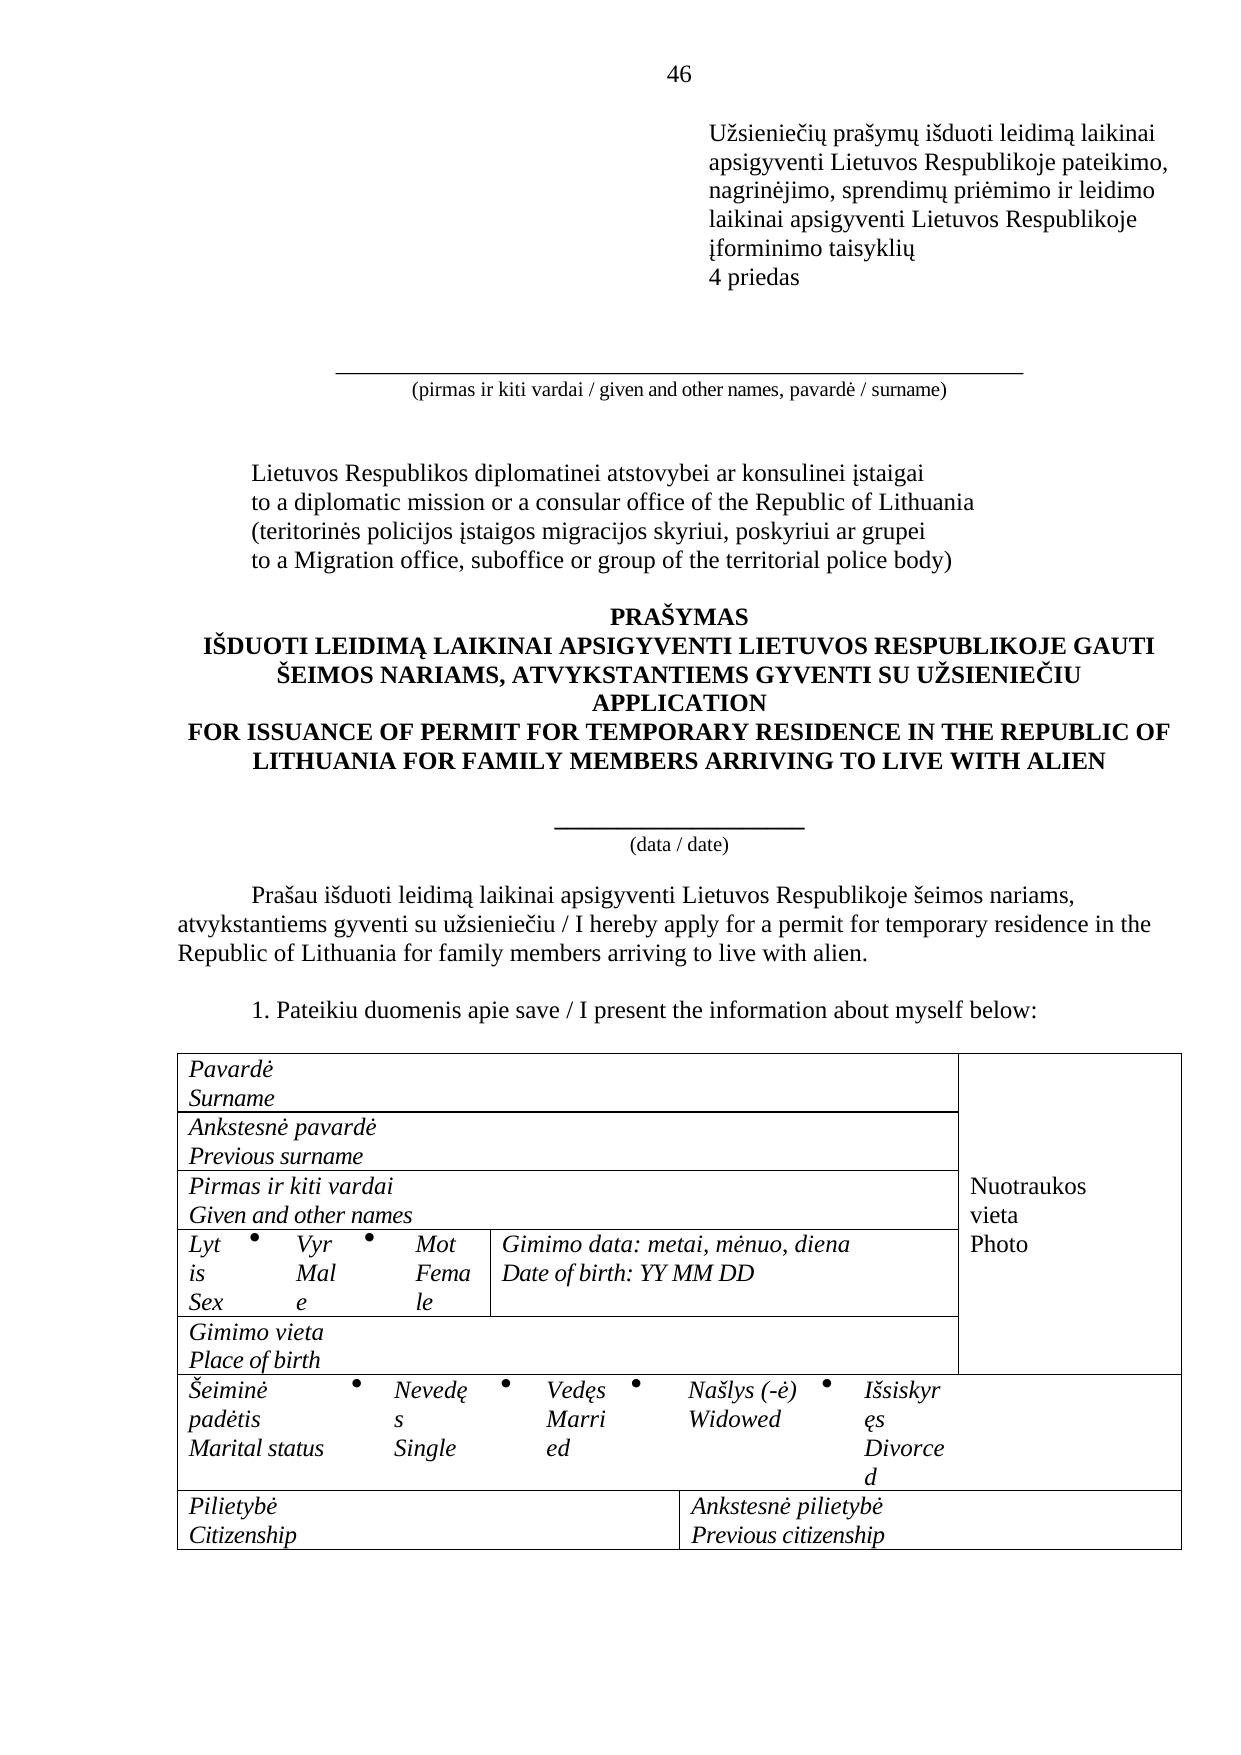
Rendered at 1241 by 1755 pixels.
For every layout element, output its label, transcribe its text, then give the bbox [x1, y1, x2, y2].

table_cell Gimimo vieta Place of birth [178, 1317, 958, 1374]
text PRAŠYMAS [177, 602, 1181, 631]
text 1. Pateikiu duomenis apie save / I present the information about myself below: [177, 995, 1181, 1024]
table_cell Gimimo data: metai, mėnuo, diena Date of birth: YY MM DD [491, 1230, 958, 1316]
table_cell Našlys (-ė) Widowed [677, 1375, 811, 1490]
text Išduoti leidimą laikinai apsigyventi Lietuvos Respublikoje GAUTI [177, 631, 1181, 660]
text Užsieniečių prašymų išduoti leidimą laikinai [177, 118, 1181, 147]
text to a diplomatic mission or a consular office of the Republic of Lithuania [177, 487, 1181, 516]
text APPLICATION [177, 688, 1181, 717]
text apsigyventi Lietuvos Respublikoje pateikimo, [177, 147, 1181, 176]
text įforminimo taisyklių [177, 233, 1181, 262]
table_cell Vyr Male [285, 1230, 354, 1316]
table_cell  [341, 1375, 383, 1490]
text (data / date) [177, 832, 1181, 856]
text (pirmas ir kiti vardai / given and other names, pavardė / surname) [177, 377, 1181, 401]
table_cell Pirmas ir kiti vardai Given and other names [178, 1171, 958, 1228]
text Prašau išduoti leidimą laikinai apsigyventi Lietuvos Respublikoje šeimos nariams, atvykstantiems gyventi su užsieniečiu / I hereby apply for a permit for temporary residence in the Republic of Lithuania for family members arriving to live with alien. [177, 880, 1181, 967]
table_cell Photo [959, 1229, 1181, 1316]
table_cell Nuotraukos vieta [959, 1170, 1181, 1228]
table_cell Ankstesnė pilietybė Previous citizenship [680, 1491, 1181, 1549]
table_cell Išsiskyręs Divorced [853, 1375, 958, 1490]
text _______________________________________________________ [177, 348, 1181, 377]
text FOR ISSUANCE OF PERMIT FOR TEMPORARY RESIDENCE IN THE REPUBLIC OF LITHUANIA FOR FAMILY MEMBERS ARRIVING TO LIVE WITH ALIEN [177, 717, 1181, 775]
text nagrinėjimo, sprendimų priėmimo ir leidimo [177, 176, 1181, 204]
text (teritorinės policijos įstaigos migracijos skyriui, poskyriui ar grupei [177, 516, 1181, 545]
table_cell  [811, 1375, 853, 1490]
table_cell Pilietybė Citizenship [178, 1491, 679, 1549]
text laikinai apsigyventi Lietuvos Respublikoje [177, 204, 1181, 233]
table_cell Mot Female [404, 1230, 490, 1316]
table_cell  [354, 1230, 404, 1316]
text šeimos nariams, atvykstantiems gyventi su užsieniečiu [177, 660, 1181, 688]
table_cell [959, 1111, 1181, 1170]
table_cell Nevedęs Single [383, 1375, 490, 1490]
table_cell  [239, 1230, 284, 1316]
table_header [959, 1054, 1181, 1111]
text Lietuvos Respublikos diplomatinei atstovybei ar konsulinei įstaigai [177, 458, 1181, 487]
table_cell [959, 1375, 1181, 1490]
text ____________________ [177, 803, 1181, 832]
text 4 priedas [177, 262, 1181, 291]
table_cell Šeiminė padėtis Marital status [178, 1375, 341, 1490]
table_cell Vedęs Married [535, 1375, 621, 1490]
table_cell  [490, 1375, 535, 1490]
table_cell [959, 1316, 1181, 1374]
table_cell Ankstesnė pavardė Previous surname [178, 1113, 958, 1170]
table_cell Lytis Sex [178, 1230, 239, 1316]
text to a Migration office, suboffice or group of the territorial police body) [177, 545, 1181, 573]
table_header Pavardė Surname [178, 1054, 958, 1111]
table_cell  [621, 1375, 677, 1490]
